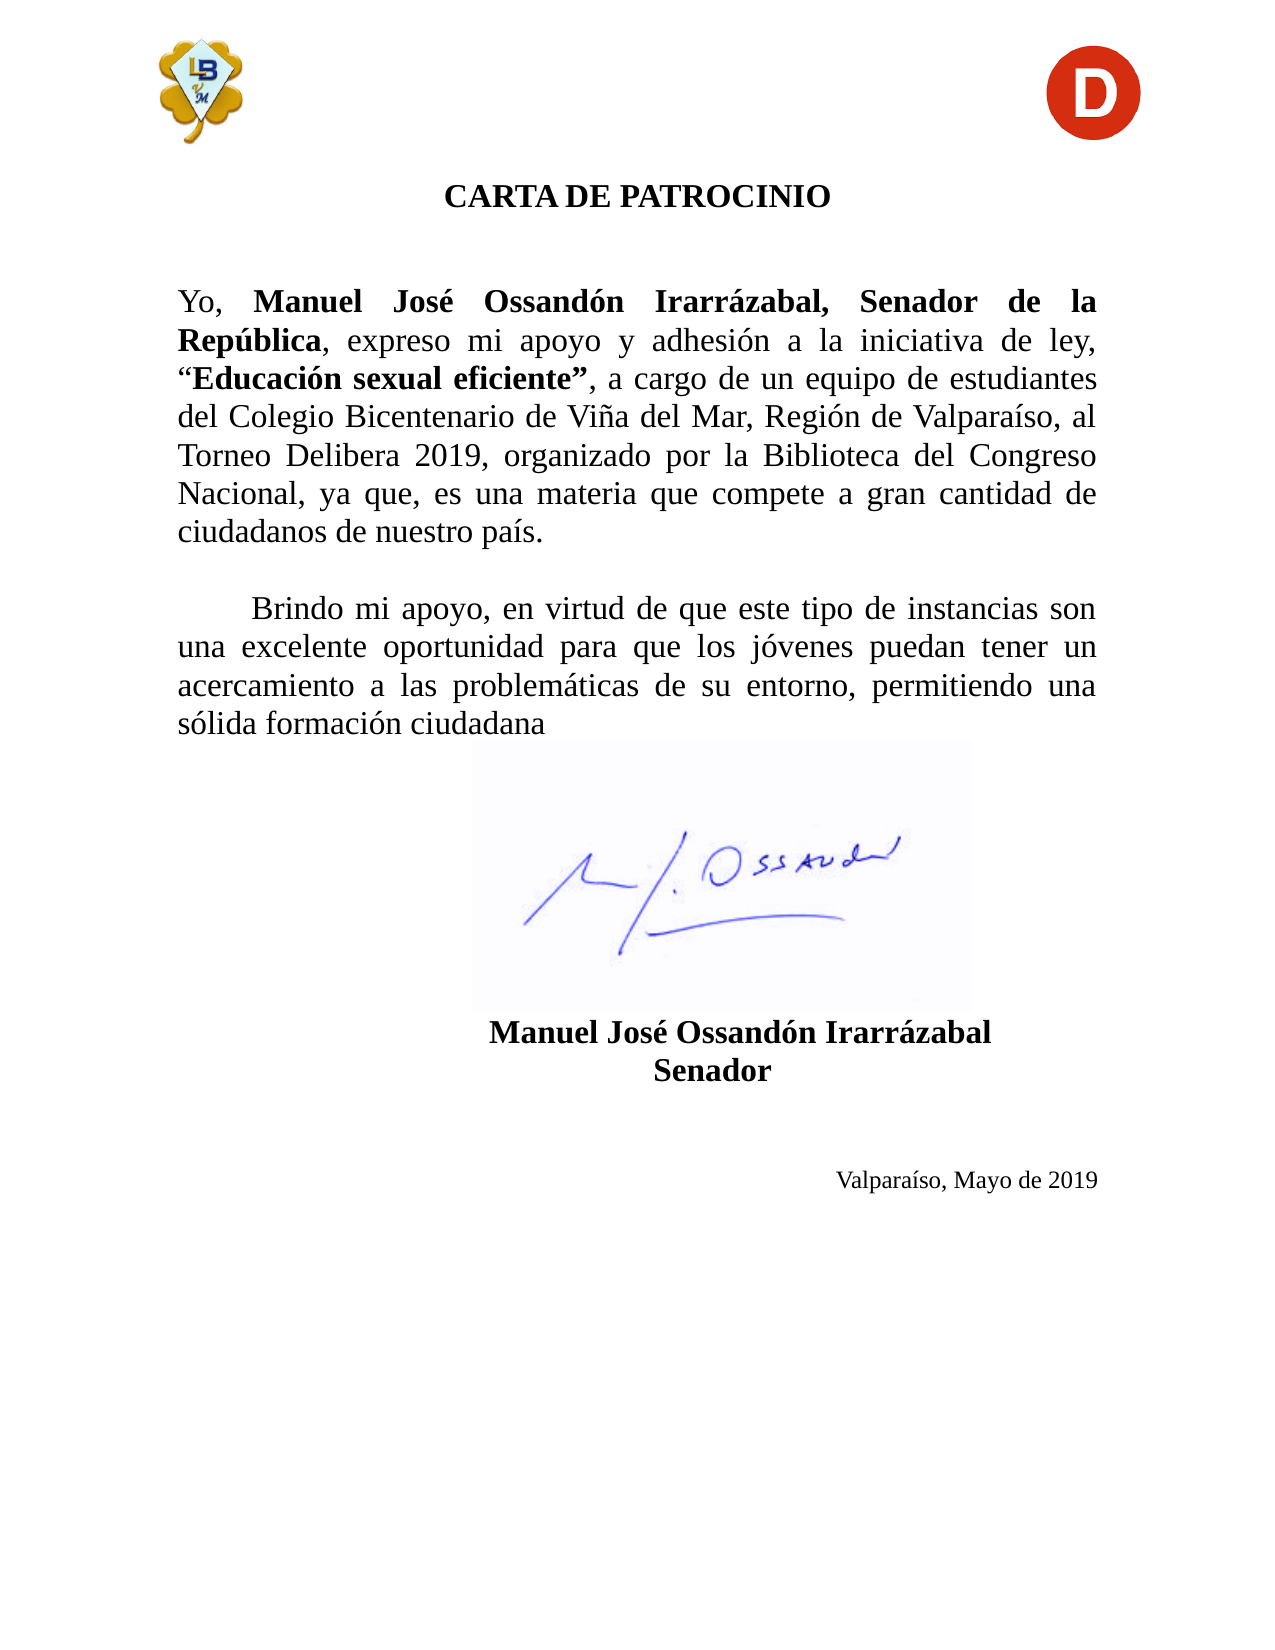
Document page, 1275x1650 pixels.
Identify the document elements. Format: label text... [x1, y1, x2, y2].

text Manuel José Ossandón Irarrázabal [398, 1012, 1098, 1050]
text CARTA DE PATROCINIO [177, 176, 1098, 215]
text Valparaíso, Mayo de 2019 [177, 1165, 1098, 1194]
text Brindo mi apoyo, en virtud de que este tipo de instancias son una excelente oportunidad para que los jóvenes puedan tener un acercamiento a las problemáticas de su entorno, permitiendo una sólida formación ciudadana [177, 588, 1098, 742]
text Senador [398, 1050, 1098, 1089]
text Yo, Manuel José Ossandón Irarrázabal, Senador de la República, expreso mi apoyo y adhesión a la iniciativa de ley, “Educación sexual eficiente”, a cargo de un equipo de estudiantes del Colegio Bicentenario de Viña del Mar, Región de Valparaíso, al Torneo Delibera 2019, organizado por la Biblioteca del Congreso Nacional, ya que, es una materia que compete a gran cantidad de ciudadanos de nuestro país. [177, 282, 1098, 550]
